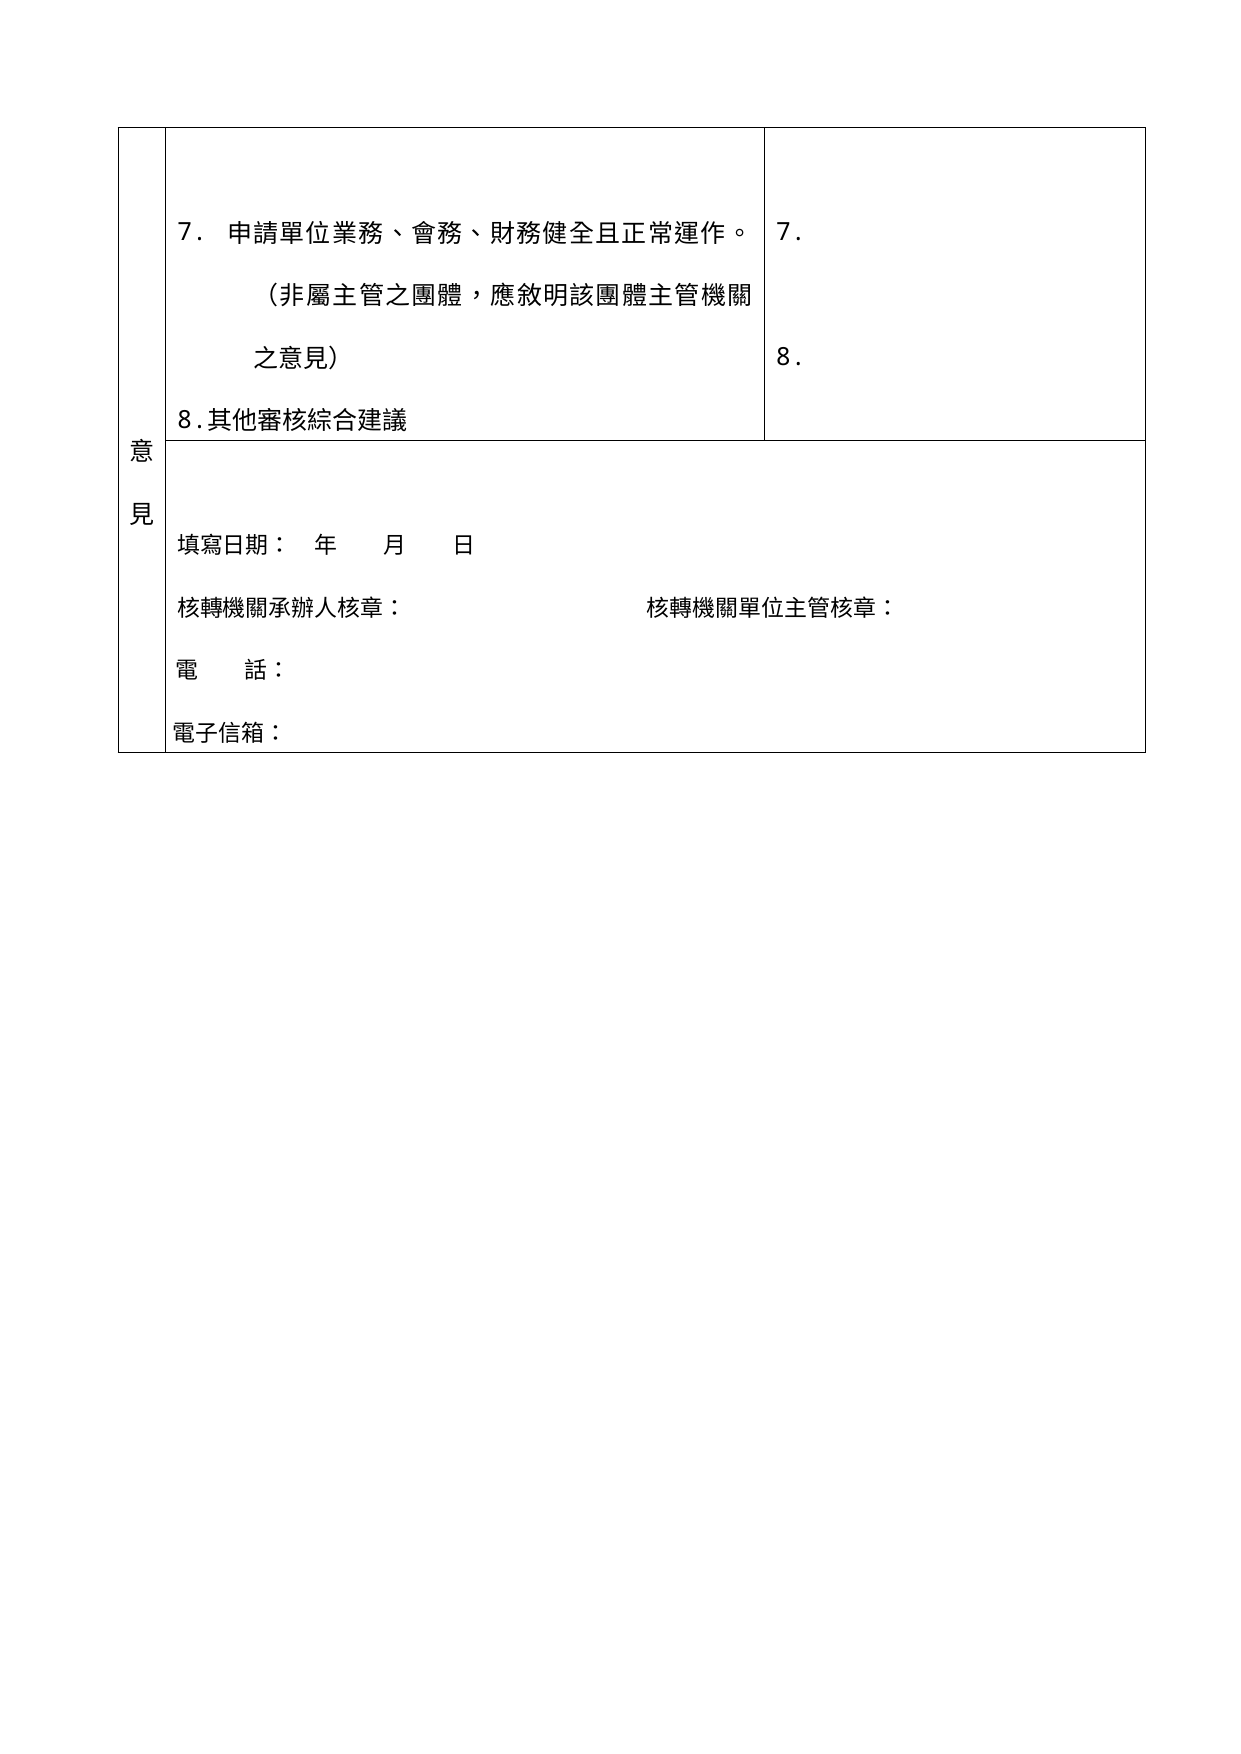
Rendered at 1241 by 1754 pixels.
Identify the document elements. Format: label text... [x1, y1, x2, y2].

table_cell 意見 [119, 128, 165, 752]
table_cell 填寫日期： 年 月 日 核轉機關承辦人核章： 核轉機關單位主管核章： 電 話： 電子信箱： [166, 441, 1145, 752]
table_cell 7. 8. [765, 128, 1145, 439]
table_cell 依行政區域內之整體需求，本計畫是否有必要？ 依計畫內容執行後是否可達到計畫之目的？ 是否符合申請補助項目及基準之規定？ 申請單位所應附文件是否均符合規定？ 有無重複申請補助情事？ 以前年度是否尚有未核銷案件？ 申請單位業務、會務、財務健全且正常運作。（非屬主管之團體，應敘明該團體主管機關之意見） 8.其他審核綜合建議 [166, 128, 764, 439]
